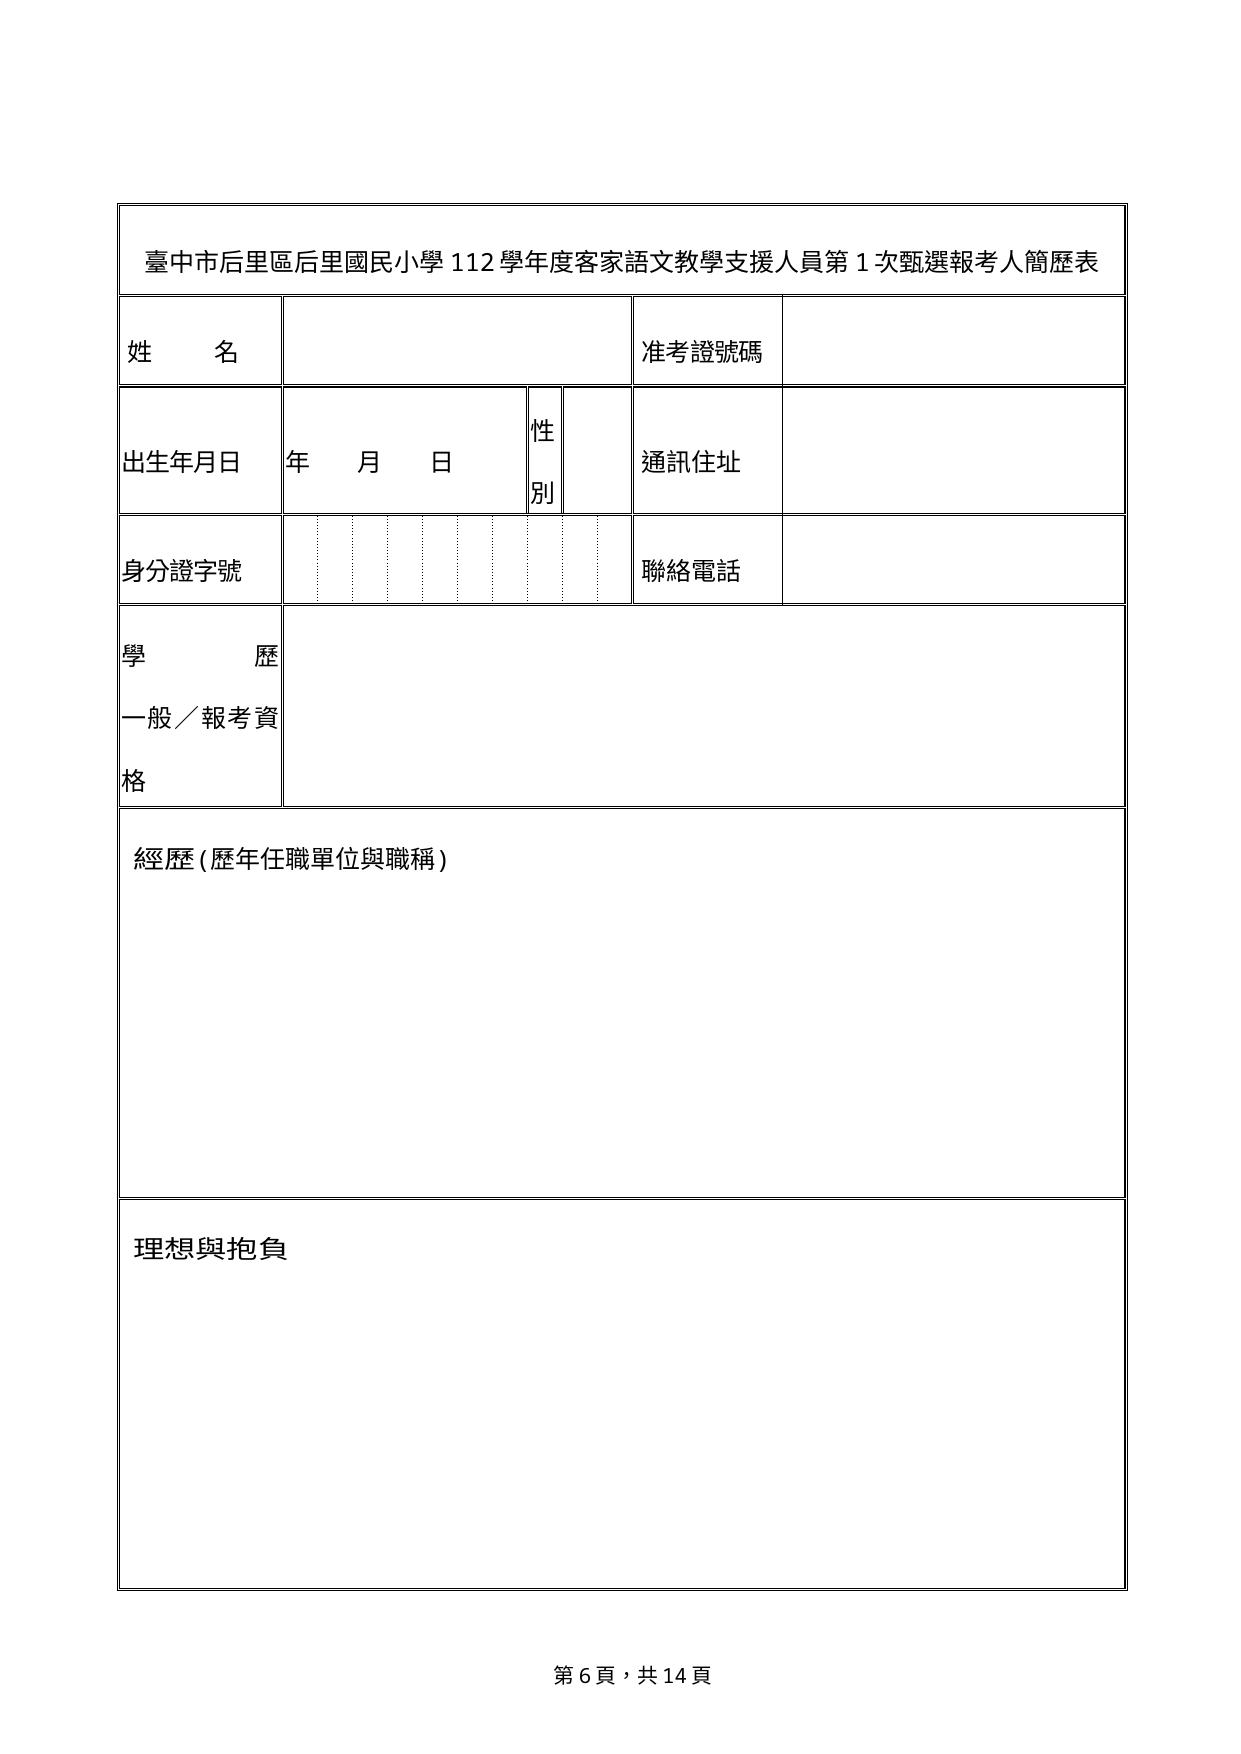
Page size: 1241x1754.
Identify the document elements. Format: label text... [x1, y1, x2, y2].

table_cell [564, 388, 631, 512]
table_cell 理想與抱負 [120, 1200, 1124, 1587]
table_cell [563, 516, 598, 603]
table_cell [493, 516, 528, 603]
table_cell [458, 516, 493, 603]
table_cell [284, 606, 1124, 806]
table_header [146, 141, 1076, 203]
table_cell 出生年月日 [120, 388, 281, 512]
table_cell [388, 516, 423, 603]
table_cell [284, 516, 318, 603]
table_cell 經歷(歷年任職單位與職稱) [120, 809, 1124, 1197]
table_cell 年 月 日 [284, 388, 526, 512]
table_cell 臺中市后里區后里國民小學112學年度客家語文教學支援人員第1次甄選報考人簡歷表 [120, 206, 1124, 294]
table_cell 通訊住址 [634, 388, 782, 512]
table_cell 聯絡電話 [634, 516, 782, 603]
table_cell [783, 516, 1124, 603]
table_cell 性別 [529, 388, 561, 512]
table_header [118, 141, 146, 203]
table_cell 准考證號碼 [634, 297, 782, 384]
table_cell [783, 388, 1124, 512]
table_cell 學 歷 一般／報考資格 [120, 606, 281, 806]
table_cell [284, 297, 631, 384]
table_cell [528, 516, 563, 603]
table_cell [318, 516, 353, 603]
table_cell 姓 名 [120, 297, 281, 384]
table_cell [423, 516, 458, 603]
table_cell 身分證字號 [120, 516, 281, 603]
table_cell [598, 516, 631, 603]
table_cell [783, 297, 1124, 384]
table_cell [353, 516, 388, 603]
table_header [1076, 141, 1126, 203]
